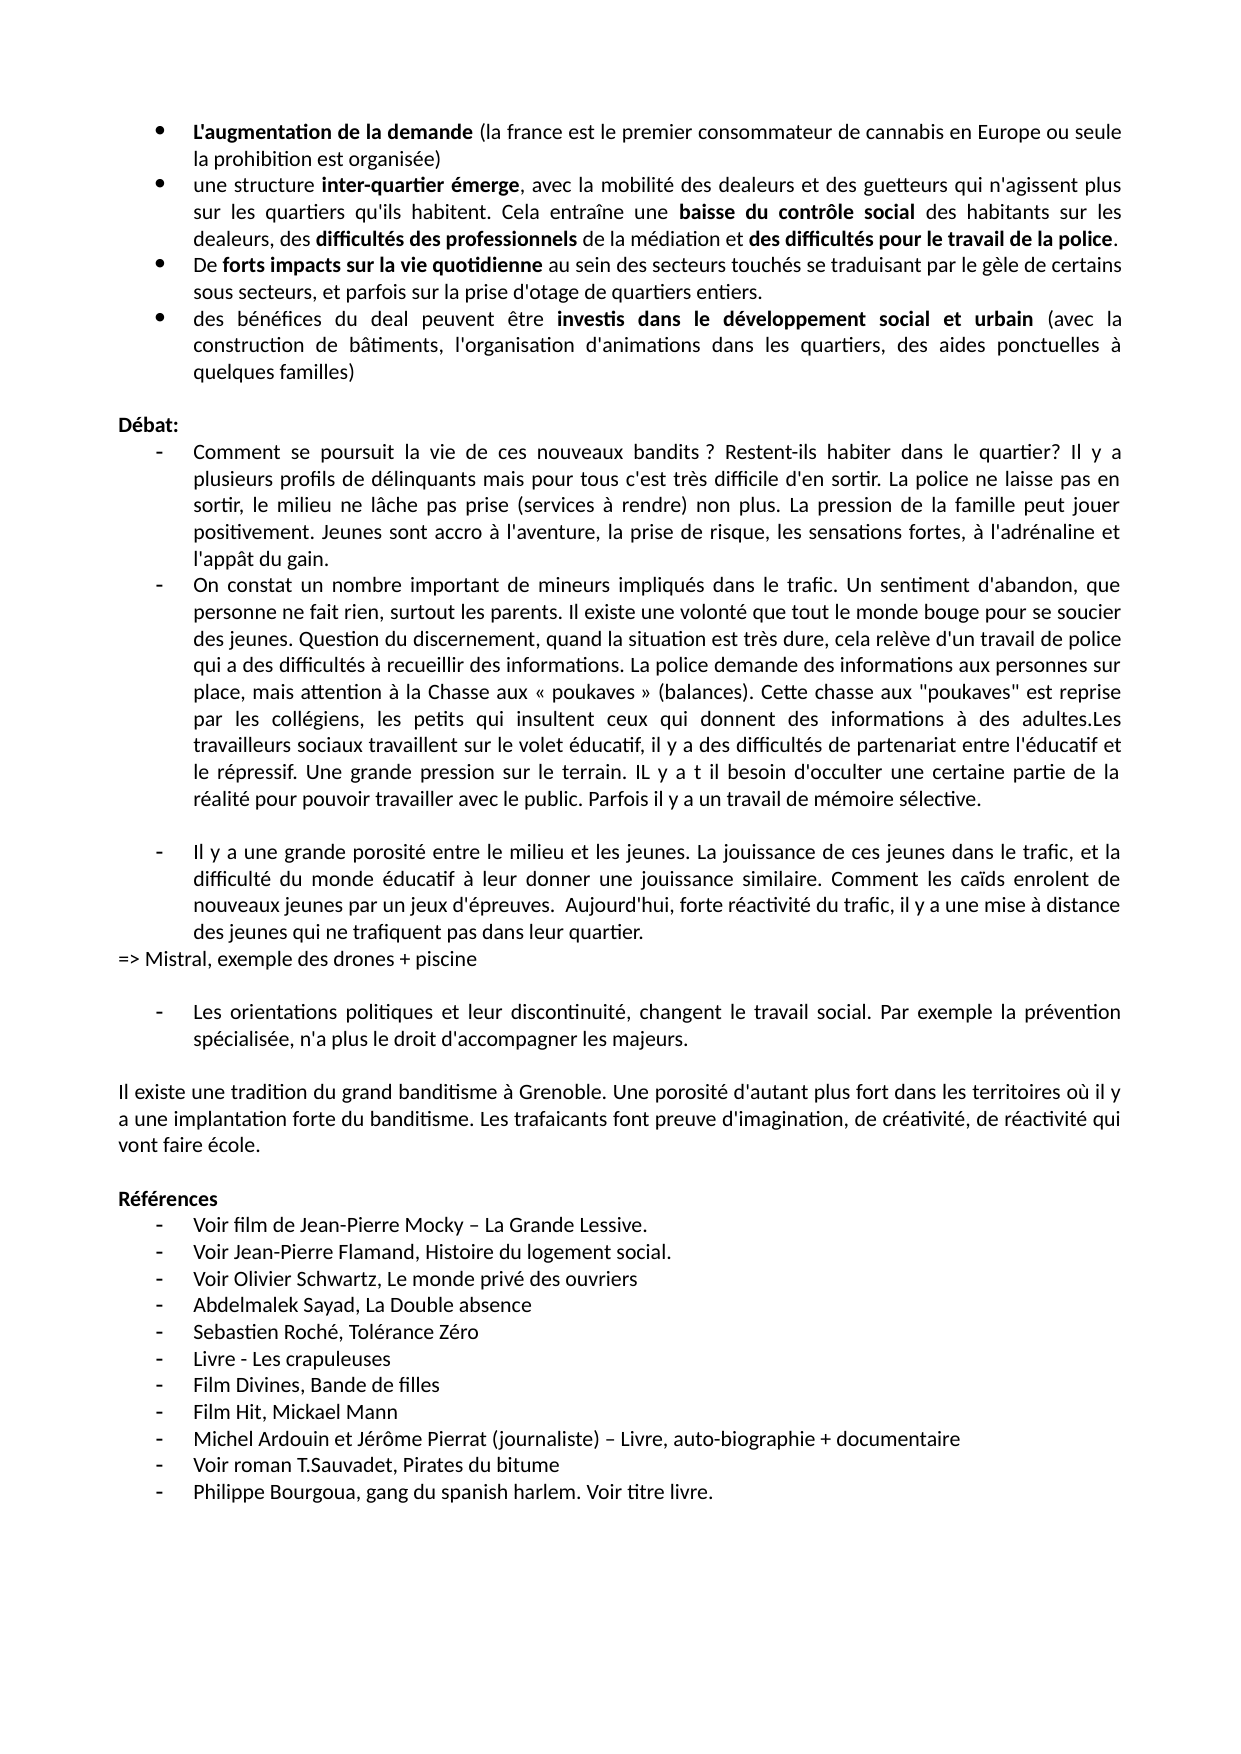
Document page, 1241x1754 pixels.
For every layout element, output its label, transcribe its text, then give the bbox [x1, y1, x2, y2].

list Voir Jean-Pierre Flamand, Histoire du logement social. [156, 1238, 1122, 1265]
list une structure inter-quartier émerge, avec la mobilité des dealeurs et des guetteurs qui n'agissent plus sur les quartiers qu'ils habitent. Cela entraîne une baisse du contrôle social des habitants sur les dealeurs, des difficultés des professionnels de la médiation et des difficultés pour le travail de la police. [156, 171, 1122, 251]
list On constat un nombre important de mineurs impliqués dans le trafic. Un sentiment d'abandon, que personne ne fait rien, surtout les parents. Il existe une volonté que tout le monde bouge pour se soucier des jeunes. Question du discernement, quand la situation est très dure, cela relève d'un travail de police qui a des difficultés à recueillir des informations. La police demande des informations aux personnes sur place, mais attention à la Chasse aux « poukaves » (balances). Cette chasse aux "poukaves" est reprise par les collégiens, les petits qui insultent ceux qui donnent des informations à des adultes.Les travailleurs sociaux travaillent sur le volet éducatif, il y a des difficultés de partenariat entre l'éducatif et le répressif. Une grande pression sur le terrain. IL y a t il besoin d'occulter une certaine partie de la réalité pour pouvoir travailler avec le public. Parfois il y a un travail de mémoire sélective. [156, 571, 1122, 811]
list Abdelmalek Sayad, La Double absence [156, 1291, 1122, 1318]
text => Mistral, exemple des drones + piscine [118, 945, 1122, 971]
list Voir roman T.Sauvadet, Pirates du bitume [156, 1451, 1122, 1478]
list Comment se poursuit la vie de ces nouveaux bandits ? Restent-ils habiter dans le quartier? Il y a plusieurs profils de délinquants mais pour tous c'est très difficile d'en sortir. La police ne laisse pas en sortir, le milieu ne lâche pas prise (services à rendre) non plus. La pression de la famille peut jouer positivement. Jeunes sont accro à l'aventure, la prise de risque, les sensations fortes, à l'adrénaline et l'appât du gain. [156, 438, 1122, 571]
list Livre - Les crapuleuses [156, 1345, 1122, 1371]
list Il y a une grande porosité entre le milieu et les jeunes. La jouissance de ces jeunes dans le trafic, et la difficulté du monde éducatif à leur donner une jouissance similaire. Comment les caïds enrolent de nouveaux jeunes par un jeux d'épreuves. Aujourd'hui, forte réactivité du trafic, il y a une mise à distance des jeunes qui ne trafiquent pas dans leur quartier. [156, 838, 1122, 945]
text Débat: [118, 411, 1122, 438]
list Voir Olivier Schwartz, Le monde privé des ouvriers [156, 1265, 1122, 1291]
list des bénéfices du deal peuvent être investis dans le développement social et urbain (avec la construction de bâtiments, l'organisation d'animations dans les quartiers, des aides ponctuelles à quelques familles) [156, 305, 1122, 385]
list De forts impacts sur la vie quotidienne au sein des secteurs touchés se traduisant par le gèle de certains sous secteurs, et parfois sur la prise d'otage de quartiers entiers. [156, 251, 1122, 305]
list Sebastien Roché, Tolérance Zéro [156, 1318, 1122, 1345]
list Philippe Bourgoua, gang du spanish harlem. Voir titre livre. [156, 1478, 1122, 1505]
text Il existe une tradition du grand banditisme à Grenoble. Une porosité d'autant plus fort dans les territoires où il y a une implantation forte du banditisme. Les trafaicants font preuve d'imagination, de créativité, de réactivité qui vont faire école. [118, 1078, 1122, 1158]
list Michel Ardouin et Jérôme Pierrat (journaliste) – Livre, auto-biographie + documentaire [156, 1425, 1122, 1451]
text Références [118, 1185, 1122, 1211]
list Film Hit, Mickael Mann [156, 1398, 1122, 1425]
list Film Divines, Bande de filles [156, 1371, 1122, 1398]
list Les orientations politiques et leur discontinuité, changent le travail social. Par exemple la prévention spécialisée, n'a plus le droit d'accompagner les majeurs. [156, 998, 1122, 1051]
list L'augmentation de la demande (la france est le premier consommateur de cannabis en Europe ou seule la prohibition est organisée) [156, 118, 1122, 171]
list Voir film de Jean-Pierre Mocky – La Grande Lessive. [156, 1211, 1122, 1238]
